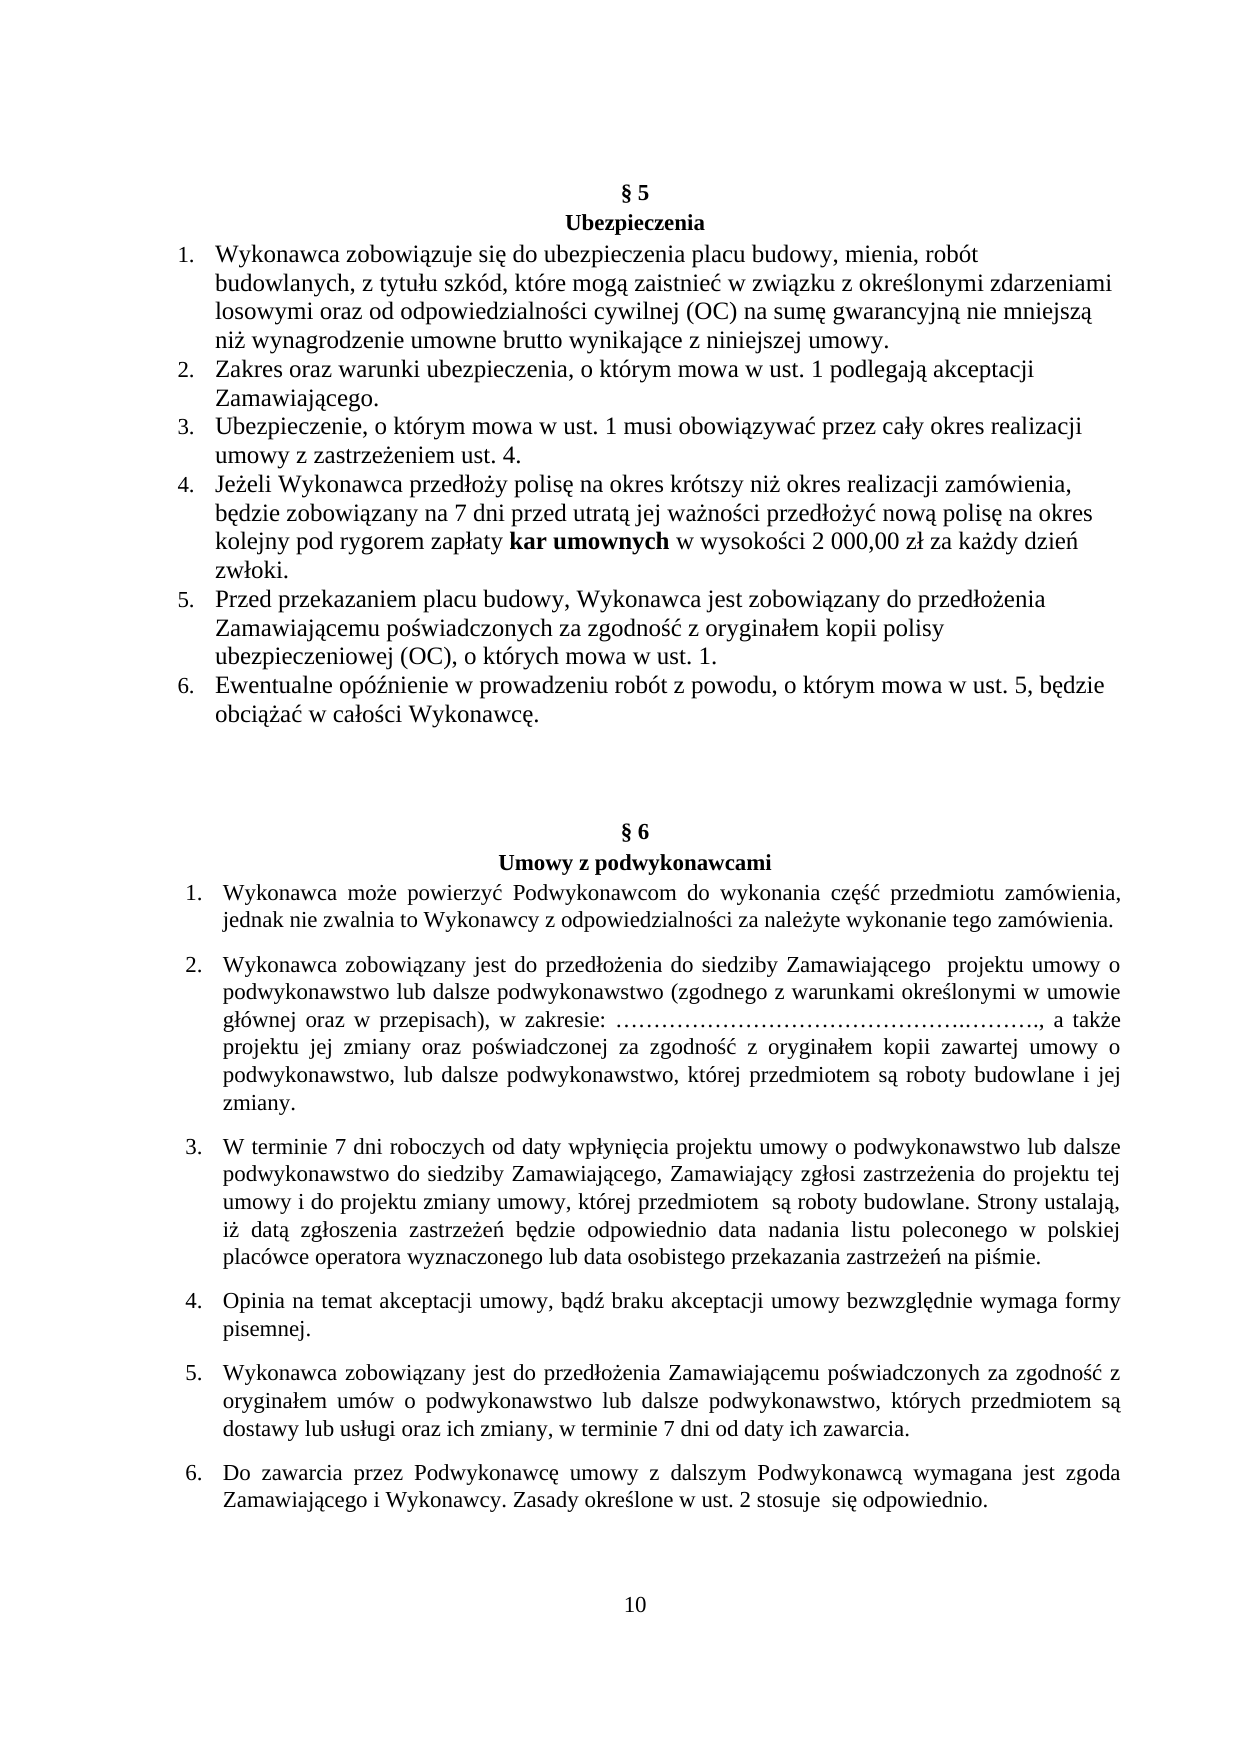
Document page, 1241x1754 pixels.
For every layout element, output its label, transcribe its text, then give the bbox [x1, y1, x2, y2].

list Do zawarcia przez Podwykonawcę umowy z dalszym Podwykonawcą wymagana jest zgoda Zamawiającego i Wykonawcy. Zasady określone w ust. 2 stosuje się odpowiednio. [185, 1459, 1122, 1513]
list Ubezpieczenie, o którym mowa w ust. 1 musi obowiązywać przez cały okres realizacji umowy z zastrzeżeniem ust. 4. [177, 411, 1122, 469]
list Wykonawca zobowiązany jest do przedłożenia Zamawiającemu poświadczonych za zgodność z oryginałem umów o podwykonawstwo lub dalsze podwykonawstwo, których przedmiotem są dostawy lub usługi oraz ich zmiany, w terminie 7 dni od daty ich zawarcia. [185, 1359, 1122, 1441]
list Zakres oraz warunki ubezpieczenia, o którym mowa w ust. 1 podlegają akceptacji Zamawiającego. [177, 354, 1122, 411]
text § 6 [148, 818, 1122, 845]
list Wykonawca zobowiązuje się do ubezpieczenia placu budowy, mienia, robót budowlanych, z tytułu szkód, które mogą zaistnieć w związku z określonymi zdarzeniami losowymi oraz od odpowiedzialności cywilnej (OC) na sumę gwarancyjną nie mniejszą niż wynagrodzenie umowne brutto wynikające z niniejszej umowy. [177, 239, 1122, 354]
text § 5 [148, 178, 1122, 205]
list Wykonawca może powierzyć Podwykonawcom do wykonania część przedmiotu zamówienia, jednak nie zwalnia to Wykonawcy z odpowiedzialności za należyte wykonanie tego zamówienia. [185, 879, 1122, 933]
list Ewentualne opóźnienie w prowadzeniu robót z powodu, o którym mowa w ust. 5, będzie obciążać w całości Wykonawcę. [177, 670, 1122, 728]
list Opinia na temat akceptacji umowy, bądź braku akceptacji umowy bezwzględnie wymaga formy pisemnej. [185, 1288, 1122, 1342]
text Ubezpieczenia [148, 209, 1122, 235]
list Wykonawca zobowiązany jest do przedłożenia do siedziby Zamawiającego projektu umowy o podwykonawstwo lub dalsze podwykonawstwo (zgodnego z warunkami określonymi w umowie głównej oraz w przepisach), w zakresie: ……………………………………….………., a także projektu jej zmiany oraz poświadczonej za zgodność z oryginałem kopii zawartej umowy o podwykonawstwo, lub dalsze podwykonawstwo, której przedmiotem są roboty budowlane i jej zmiany. [185, 951, 1122, 1115]
text Umowy z podwykonawcami [148, 848, 1122, 875]
list W terminie 7 dni roboczych od daty wpłynięcia projektu umowy o podwykonawstwo lub dalsze podwykonawstwo do siedziby Zamawiającego, Zamawiający zgłosi zastrzeżenia do projektu tej umowy i do projektu zmiany umowy, której przedmiotem są roboty budowlane. Strony ustalają, iż datą zgłoszenia zastrzeżeń będzie odpowiednio data nadania listu poleconego w polskiej placówce operatora wyznaczonego lub data osobistego przekazania zastrzeżeń na piśmie. [185, 1133, 1122, 1270]
list Przed przekazaniem placu budowy, Wykonawca jest zobowiązany do przedłożenia Zamawiającemu poświadczonych za zgodność z oryginałem kopii polisy ubezpieczeniowej (OC), o których mowa w ust. 1. [177, 584, 1122, 670]
list Jeżeli Wykonawca przedłoży polisę na okres krótszy niż okres realizacji zamówienia, będzie zobowiązany na 7 dni przed utratą jej ważności przedłożyć nową polisę na okres kolejny pod rygorem zapłaty kar umownych w wysokości 2 000,00 zł za każdy dzień zwłoki. [177, 469, 1122, 584]
